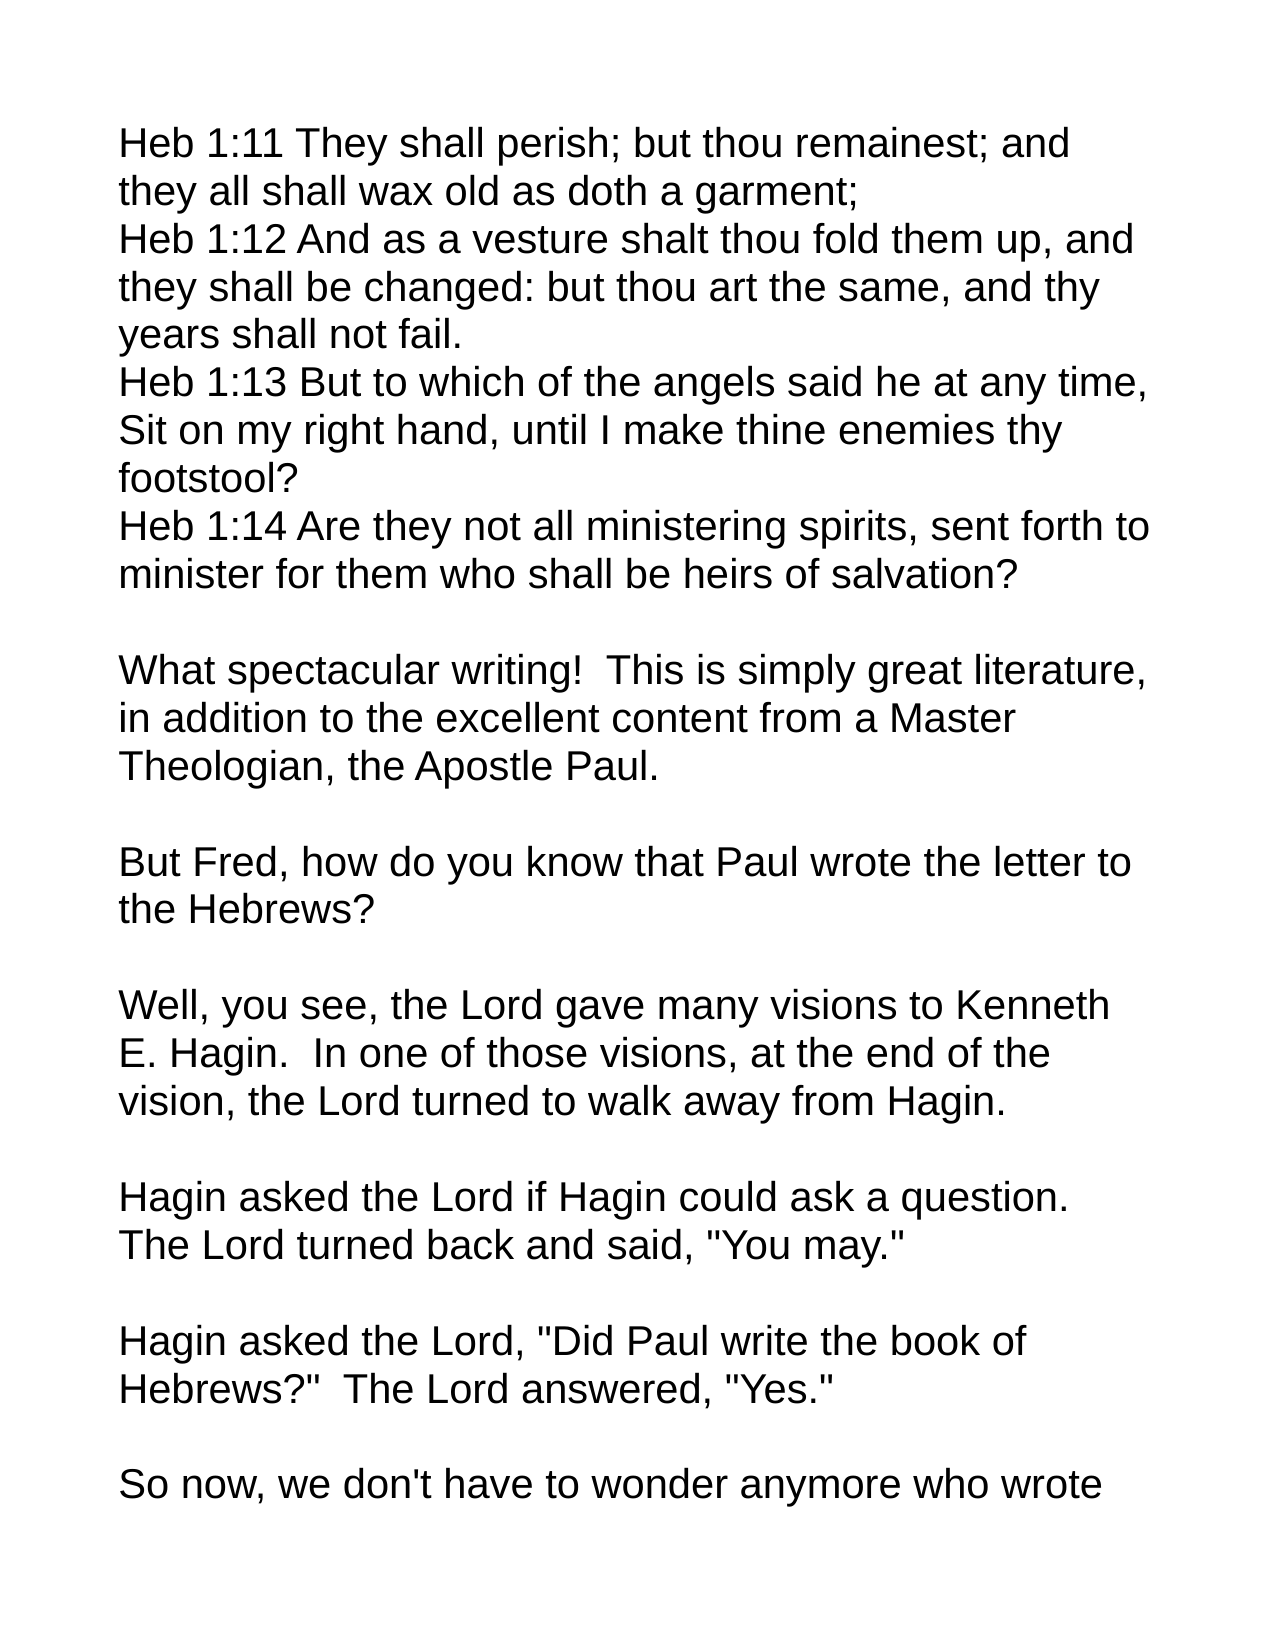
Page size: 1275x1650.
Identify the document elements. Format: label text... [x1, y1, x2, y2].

text Hagin asked the Lord if Hagin could ask a question. The Lord turned back and said, "You may." [118, 1172, 1157, 1268]
text Heb 1:13 But to which of the angels said he at any time, Sit on my right hand, until I make thine enemies thy footstool? [118, 358, 1157, 501]
text Well, you see, the Lord gave many visions to Kenneth E. Hagin. In one of those visions, at the end of the vision, the Lord turned to walk away from Hagin. [118, 981, 1157, 1124]
text But Fred, how do you know that Paul wrote the letter to the Hebrews? [118, 837, 1157, 933]
text Heb 1:14 Are they not all ministering spirits, sent forth to minister for them who shall be heirs of salvation? [118, 501, 1157, 597]
text What spectacular writing! This is simply great literature, in addition to the excellent content from a Master Theologian, the Apostle Paul. [118, 645, 1157, 789]
text Hagin asked the Lord, "Did Paul write the book of Hebrews?" The Lord answered, "Yes." [118, 1316, 1157, 1412]
text So now, we don't have to wonder anymore who wrote [118, 1460, 1157, 1508]
text Heb 1:11 They shall perish; but thou remainest; and they all shall wax old as doth a garment; [118, 118, 1157, 214]
text Heb 1:12 And as a vesture shalt thou fold them up, and they shall be changed: but thou art the same, and thy years shall not fail. [118, 214, 1157, 358]
